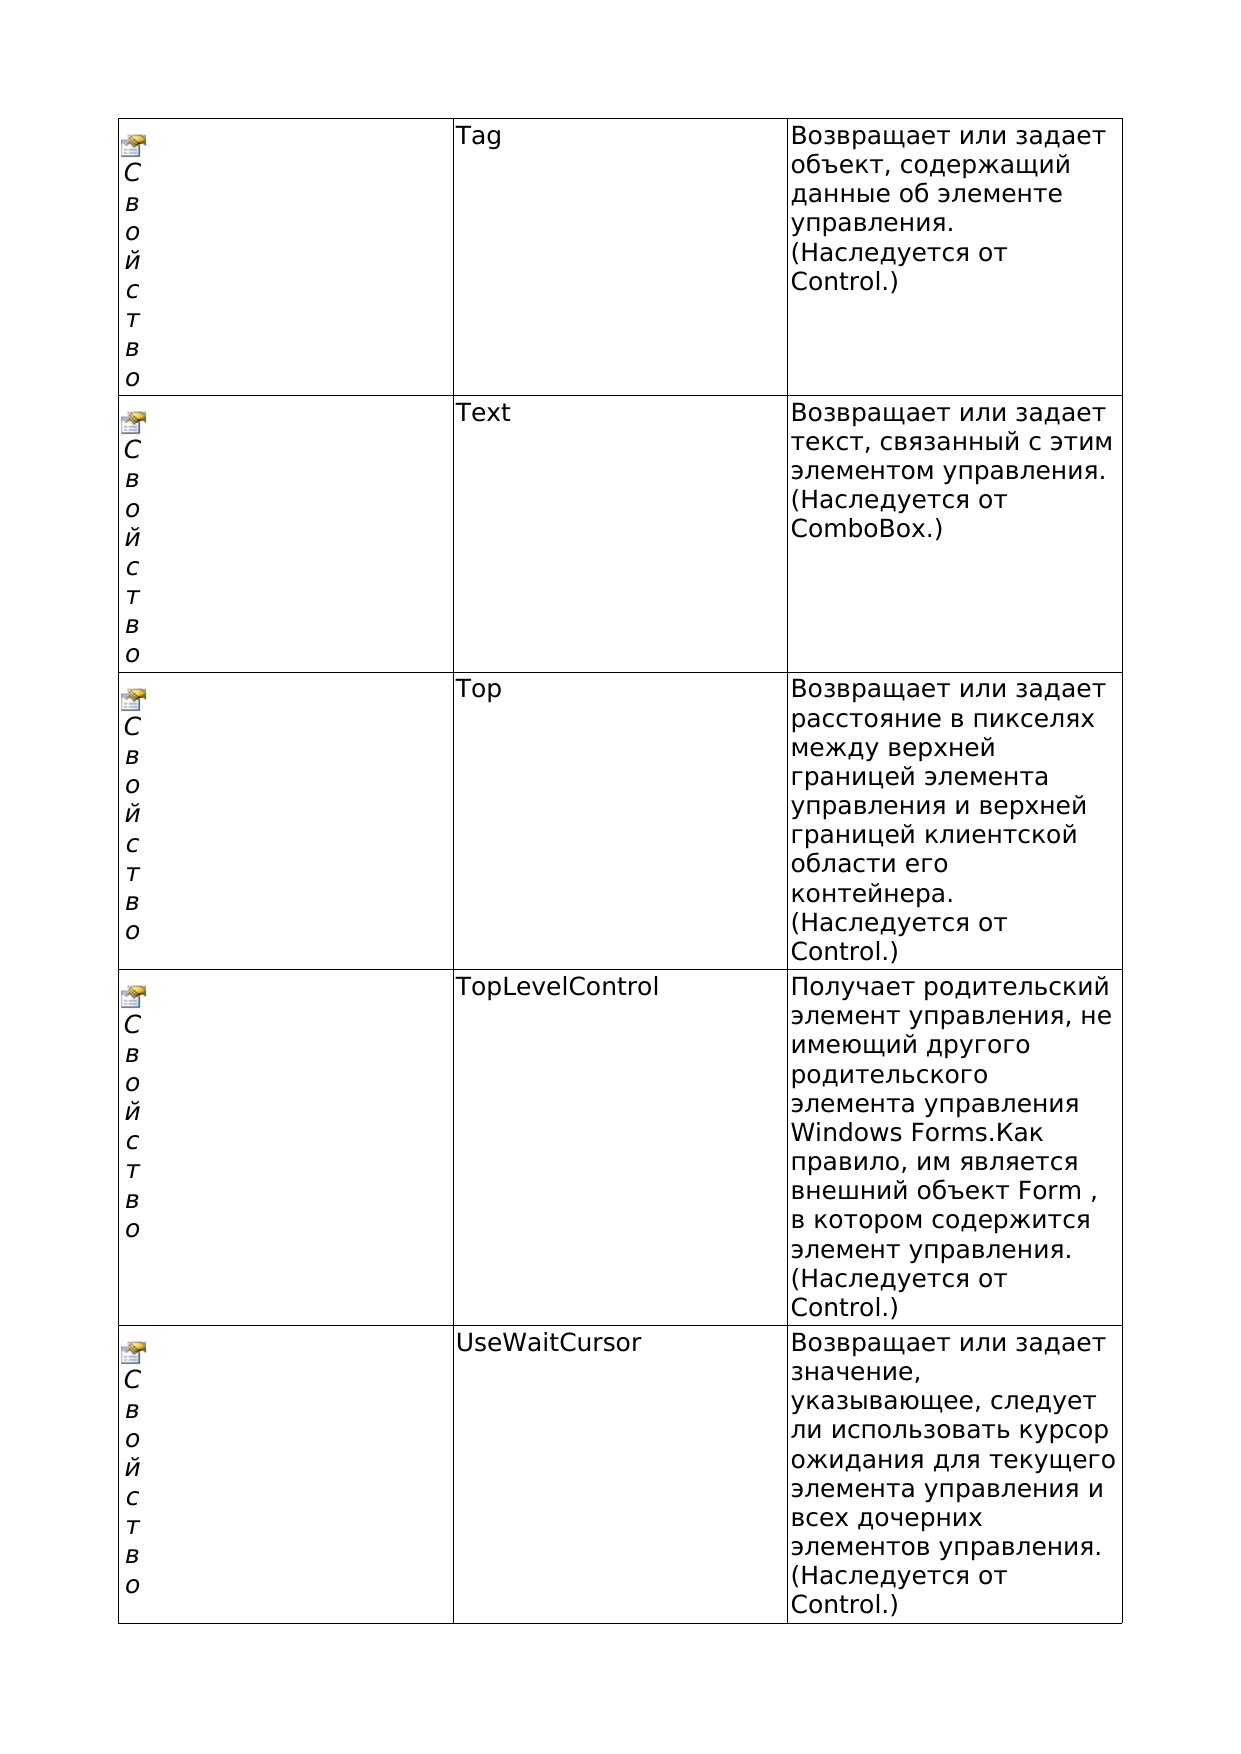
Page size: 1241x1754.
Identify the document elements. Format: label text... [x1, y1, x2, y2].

table_cell [119, 1326, 453, 1623]
table_cell Text [454, 396, 787, 672]
table_cell [119, 970, 453, 1325]
table_cell Получает родительский элемент управления, не имеющий другого родительского элемента управления Windows Forms.Как правило, им является внешний объект Form , в котором содержится элемент управления. (Наследуется от Control.) [788, 970, 1122, 1325]
picture [121, 687, 147, 713]
picture [121, 133, 147, 159]
table_cell Возвращает или задает расстояние в пикселях между верхней границей элемента управления и верхней границей клиентской области его контейнера. (Наследуется от Control.) [788, 673, 1122, 969]
table_cell UseWaitCursor [454, 1326, 787, 1623]
table_cell [119, 396, 453, 672]
picture [121, 410, 147, 436]
table_cell Возвращает или задает текст, связанный с этим элементом управления. (Наследуется от ComboBox.) [788, 396, 1122, 672]
table_cell Возвращает или задает объект, содержащий данные об элементе управления. (Наследуется от Control.) [788, 119, 1122, 395]
table_cell Возвращает или задает значение, указывающее, следует ли использовать курсор ожидания для текущего элемента управления и всех дочерних элементов управления. (Наследуется от Control.) [788, 1326, 1122, 1623]
table_cell [119, 673, 453, 969]
picture [121, 1340, 147, 1366]
picture [121, 984, 147, 1010]
table_cell [119, 119, 453, 395]
table_cell Top [454, 673, 787, 969]
table_cell Tag [454, 119, 787, 395]
table_cell TopLevelControl [454, 970, 787, 1325]
